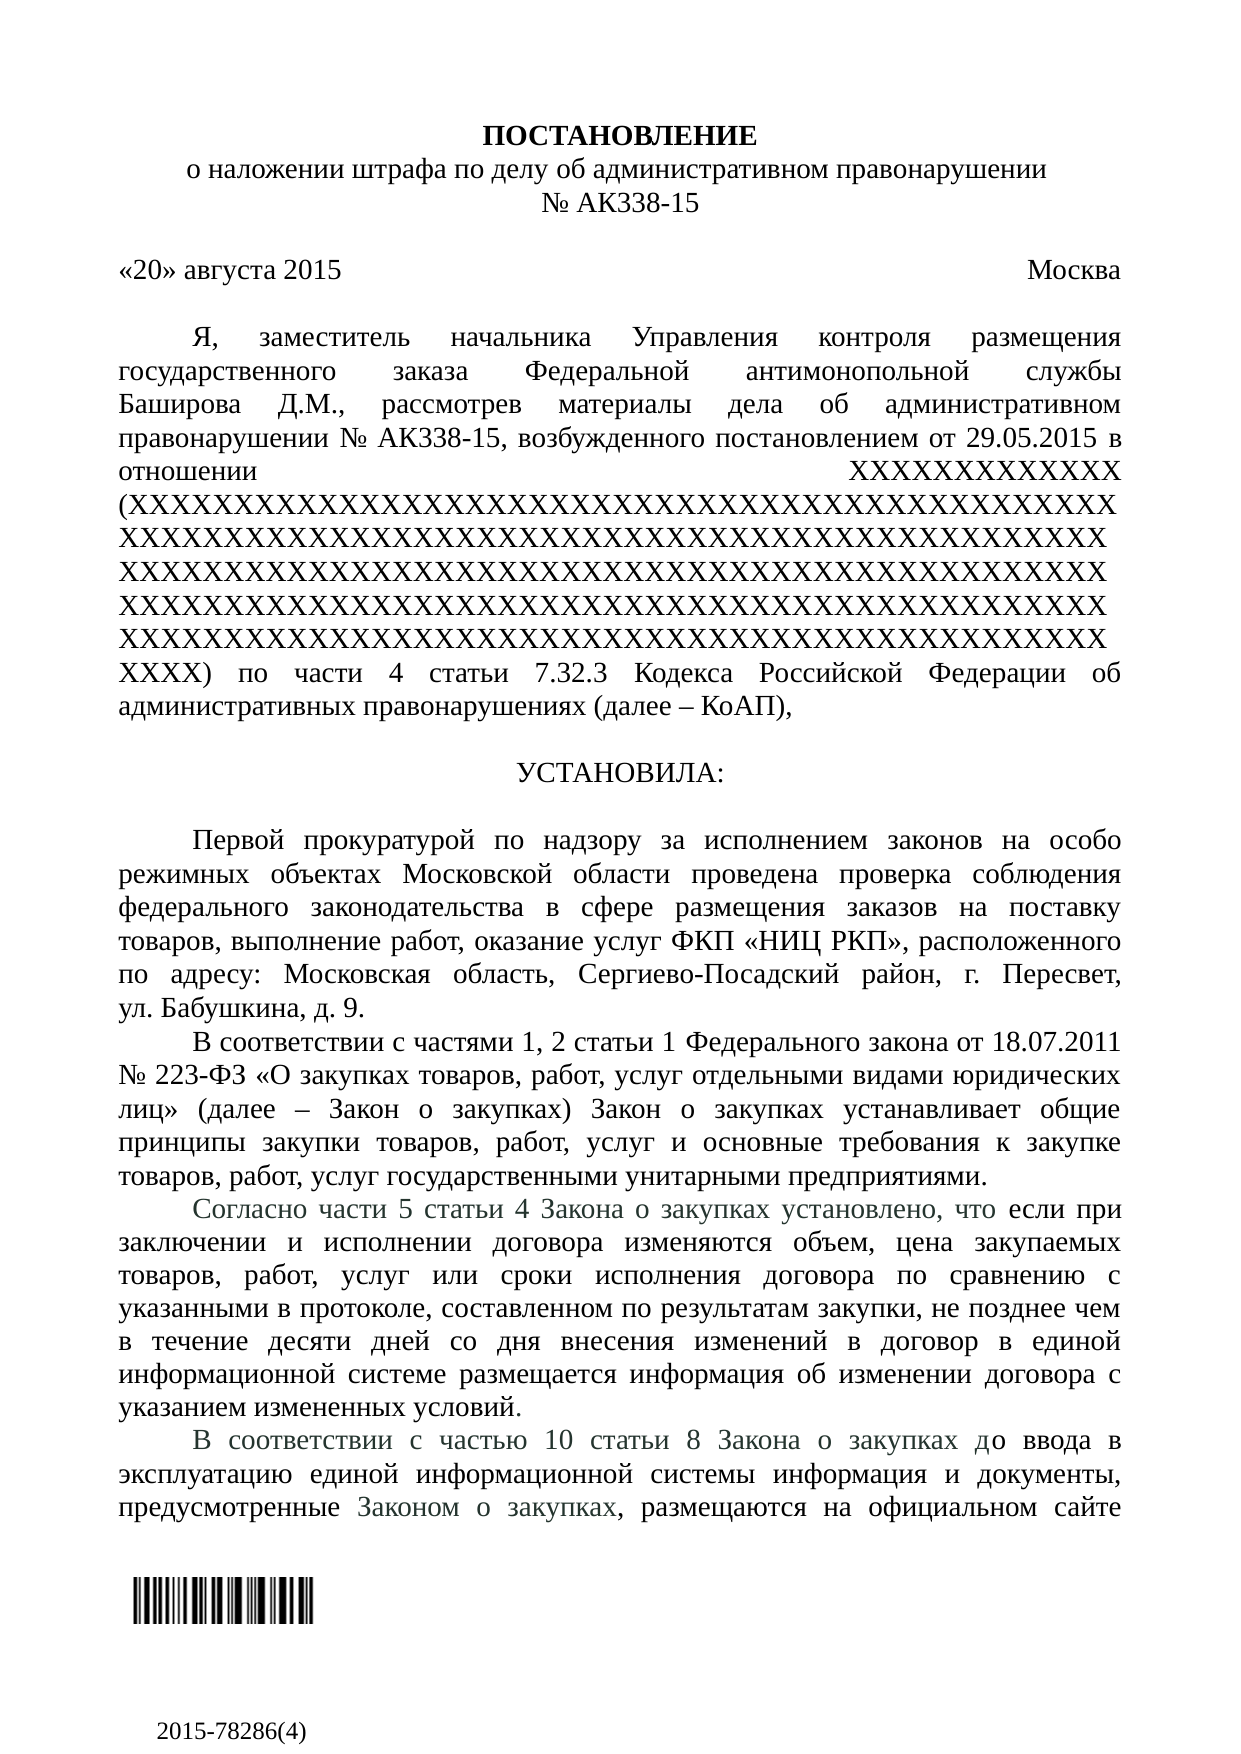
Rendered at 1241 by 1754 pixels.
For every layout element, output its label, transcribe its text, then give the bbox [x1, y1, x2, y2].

text В соответствии с частями 1, 2 статьи 1 Федерального закона от 18.07.2011 № 223-ФЗ «О закупках товаров, работ, услуг отдельными видами юридических лиц» (далее – Закон о закупках) Закон о закупках устанавливает общие принципы закупки товаров, работ, услуг и основные требования к закупке товаров, работ, услуг государственными унитарными предприятиями. [118, 1024, 1122, 1191]
text о наложении штрафа по делу об административном правонарушении [118, 152, 1122, 185]
text Согласно части 5 статьи 4 Закона о закупках установлено, что если при заключении и исполнении договора изменяются объем, цена закупаемых товаров, работ, услуг или сроки исполнения договора по сравнению с указанными в протоколе, составленном по результатам закупки, не позднее чем в течение десяти дней со дня внесения изменений в договор в единой информационной системе размещается информация об изменении договора с указанием измененных условий. [118, 1191, 1122, 1422]
text Я, заместитель начальника Управления контроля размещения государственного заказа Федеральной антимонопольной службы Баширова Д.М., рассмотрев материалы дела об административном правонарушении № АК338-15, возбужденного постановлением от 29.05.2015 в отношении XXXXXXXXXXXXX (XXXXXXXXXXXXXXXXXXXXXXXXXXXXXXXXXXXXXXXXXXXXXXXXXXXXXXXXXXXXXXXXXXXXXXXXXXXXXXXXXXXXXXXXXXXXXXXXXXXXXXXXXXXXXXXXXXXXXXXXXXXXXXXXXXXXXXXXXXXXXXXXXXXXXXXXXXXXXXXXXXXXXXXXXXXXXXXXXXXXXXXXXXXXXXXXXXXXXXXXXXXXXXXXXXXXXXXXXXXXXXXXXXXXXXXXXXXXXXX) по части 4 статьи 7.32.3 Кодекса Российской Федерации об административных правонарушениях (далее – КоАП), [118, 319, 1122, 722]
text «20» августа 2015 Москва [118, 252, 1122, 286]
text ПОСТАНОВЛЕНИЕ [118, 118, 1122, 152]
picture [118, 1577, 331, 1624]
text № АК338-15 [118, 185, 1122, 219]
text В соответствии с частью 10 статьи 8 Закона о закупках до ввода в эксплуатацию единой информационной системы информация и документы, предусмотренные Законом о закупках, размещаются на официальном сайте [118, 1422, 1122, 1523]
text Первой прокуратурой по надзору за исполнением законов на особо режимных объектах Московской области проведена проверка соблюдения федерального законодательства в сфере размещения заказов на поставку товаров, выполнение работ, оказание услуг ФКП «НИЦ РКП», расположенного по адресу: Московская область, Сергиево-Посадский район, г. Пересвет, ул. Бабушкина, д. 9. [118, 822, 1122, 1024]
text УСТАНОВИЛА: [118, 755, 1122, 789]
